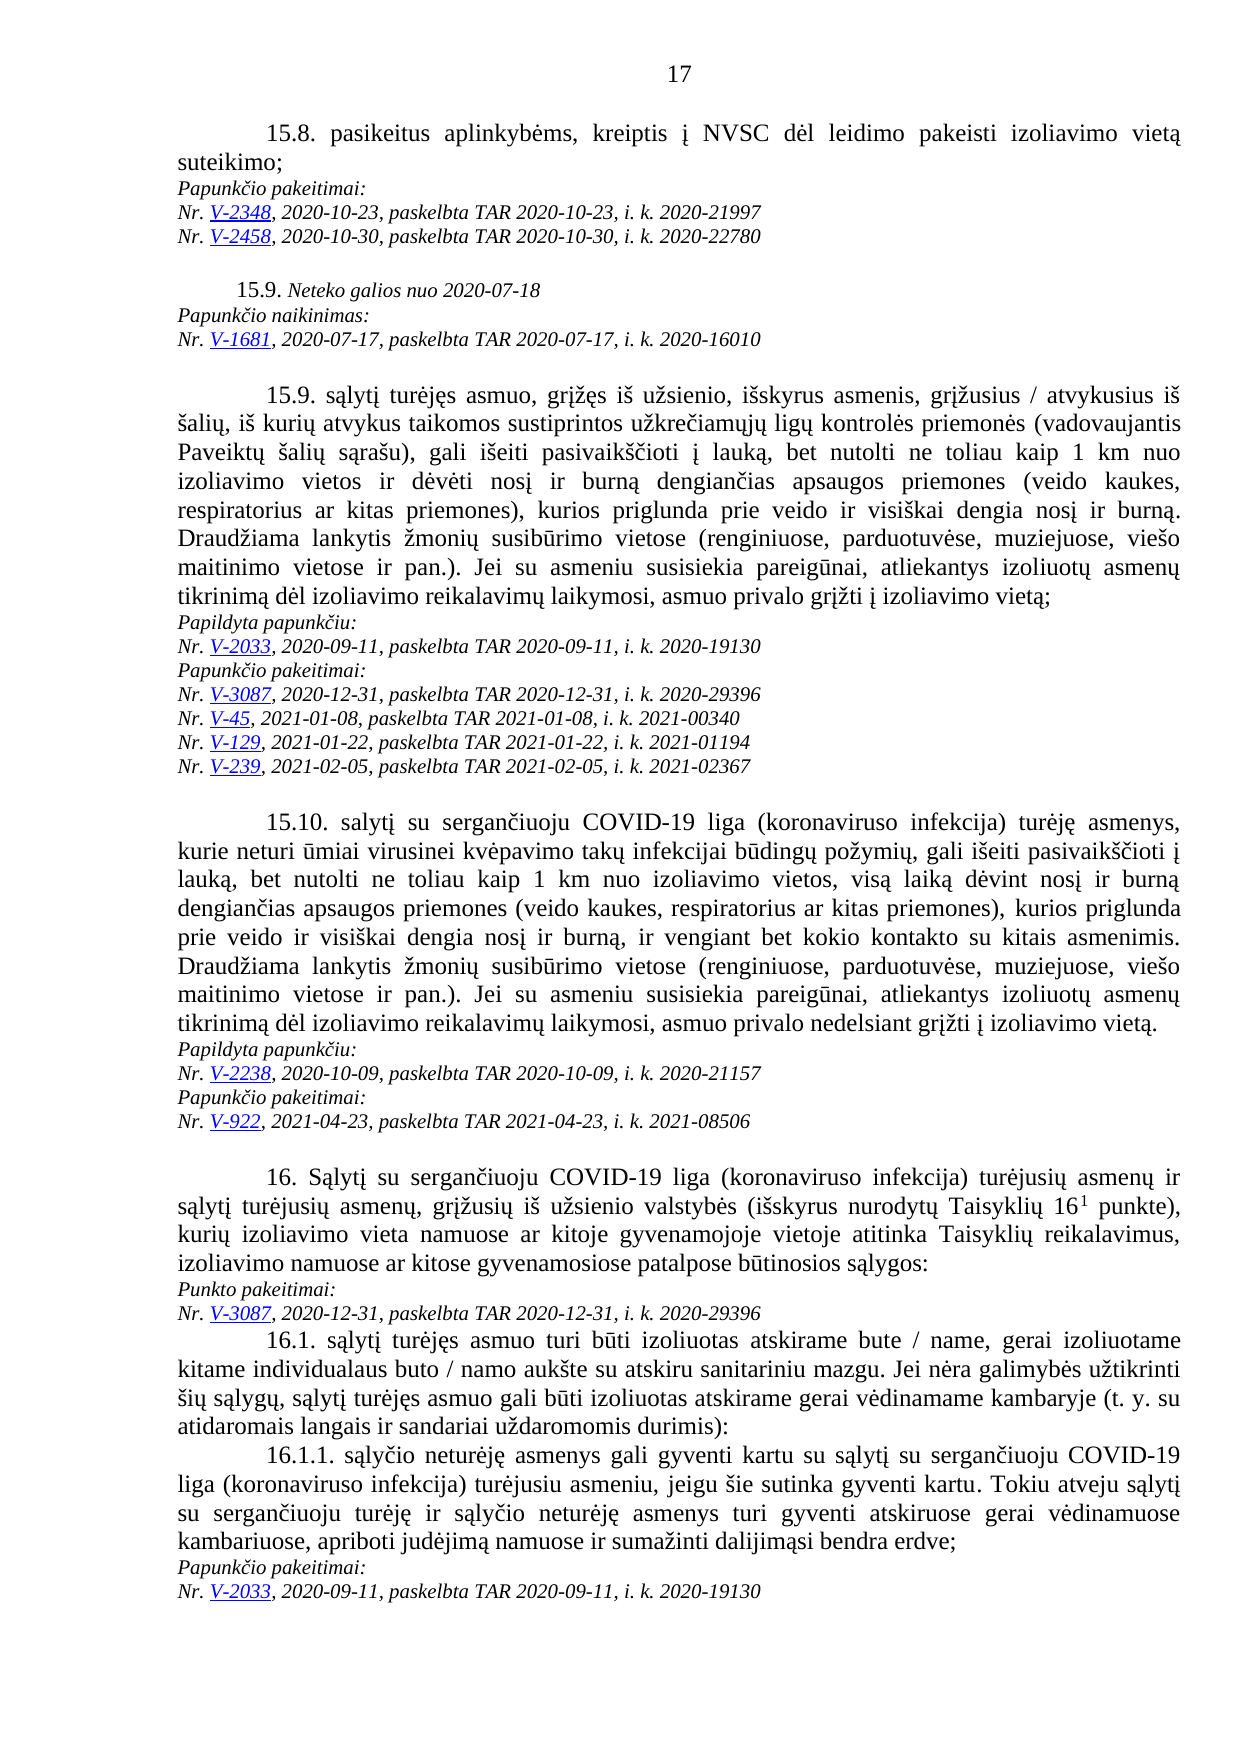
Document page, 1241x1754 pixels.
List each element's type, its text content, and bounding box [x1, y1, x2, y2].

text Papunkčio naikinimas: [177, 303, 1181, 327]
text Nr. V-922, 2021-04-23, paskelbta TAR 2021-04-23, i. k. 2021-08506 [177, 1109, 1181, 1133]
text Nr. V-45, 2021-01-08, paskelbta TAR 2021-01-08, i. k. 2021-00340 [177, 706, 1181, 730]
text 16. Sąlytį su sergančiuoju COVID-19 liga (koronaviruso infekcija) turėjusių asmenų ir sąlytį turėjusių asmenų, grįžusių iš užsienio valstybės (išskyrus nurodytų Taisyklių 161 punkte), kurių izoliavimo vieta namuose ar kitoje gyvenamojoje vietoje atitinka Taisyklių reikalavimus, izoliavimo namuose ar kitose gyvenamosiose patalpose būtinosios sąlygos: [177, 1162, 1181, 1277]
text Punkto pakeitimai: [177, 1277, 1181, 1301]
text Nr. V-239, 2021-02-05, paskelbta TAR 2021-02-05, i. k. 2021-02367 [177, 754, 1181, 778]
text Papunkčio pakeitimai: [177, 658, 1181, 682]
text 15.9. sąlytį turėjęs asmuo, grįžęs iš užsienio, išskyrus asmenis, grįžusius / atvykusius iš šalių, iš kurių atvykus taikomos sustiprintos užkrečiamųjų ligų kontrolės priemonės (vadovaujantis Paveiktų šalių sąrašu), gali išeiti pasivaikščioti į lauką, bet nutolti ne toliau kaip 1 km nuo izoliavimo vietos ir dėvėti nosį ir burną dengiančias apsaugos priemones (veido kaukes, respiratorius ar kitas priemones), kurios priglunda prie veido ir visiškai dengia nosį ir burną. Draudžiama lankytis žmonių susibūrimo vietose (renginiuose, parduotuvėse, muziejuose, viešo maitinimo vietose ir pan.). Jei su asmeniu susisiekia pareigūnai, atliekantys izoliuotų asmenų tikrinimą dėl izoliavimo reikalavimų laikymosi, asmuo privalo grįžti į izoliavimo vietą; [177, 380, 1181, 610]
text Nr. V-129, 2021-01-22, paskelbta TAR 2021-01-22, i. k. 2021-01194 [177, 730, 1181, 754]
text Papildyta papunkčiu: [177, 610, 1181, 634]
text 15.10. salytį su sergančiuoju COVID-19 liga (koronaviruso infekcija) turėję asmenys, kurie neturi ūmiai virusinei kvėpavimo takų infekcijai būdingų požymių, gali išeiti pasivaikščioti į lauką, bet nutolti ne toliau kaip 1 km nuo izoliavimo vietos, visą laiką dėvint nosį ir burną dengiančias apsaugos priemones (veido kaukes, respiratorius ar kitas priemones), kurios priglunda prie veido ir visiškai dengia nosį ir burną, ir vengiant bet kokio kontakto su kitais asmenimis. Draudžiama lankytis žmonių susibūrimo vietose (renginiuose, parduotuvėse, muziejuose, viešo maitinimo vietose ir pan.). Jei su asmeniu susisiekia pareigūnai, atliekantys izoliuotų asmenų tikrinimą dėl izoliavimo reikalavimų laikymosi, asmuo privalo nedelsiant grįžti į izoliavimo vietą. [177, 807, 1181, 1037]
text 16.1.1. sąlyčio neturėję asmenys gali gyventi kartu su sąlytį su sergančiuoju COVID-19 liga (koronaviruso infekcija) turėjusiu asmeniu, jeigu šie sutinka gyventi kartu. Tokiu atveju sąlytį su sergančiuoju turėję ir sąlyčio neturėję asmenys turi gyventi atskiruose gerai vėdinamuose kambariuose, apriboti judėjimą namuose ir sumažinti dalijimąsi bendra erdve; [177, 1440, 1181, 1555]
text Nr. V-1681, 2020-07-17, paskelbta TAR 2020-07-17, i. k. 2020-16010 [177, 327, 1181, 351]
text Nr. V-2033, 2020-09-11, paskelbta TAR 2020-09-11, i. k. 2020-19130 [177, 1579, 1181, 1603]
text Papunkčio pakeitimai: [177, 1555, 1181, 1579]
text Nr. V-2238, 2020-10-09, paskelbta TAR 2020-10-09, i. k. 2020-21157 [177, 1061, 1181, 1085]
text 15.8. pasikeitus aplinkybėms, kreiptis į NVSC dėl leidimo pakeisti izoliavimo vietą suteikimo; [177, 118, 1181, 176]
text Papunkčio pakeitimai: [177, 176, 1181, 200]
text Nr. V-2458, 2020-10-30, paskelbta TAR 2020-10-30, i. k. 2020-22780 [177, 224, 1181, 248]
text Nr. V-2033, 2020-09-11, paskelbta TAR 2020-09-11, i. k. 2020-19130 [177, 634, 1181, 658]
text 15.9. Neteko galios nuo 2020-07-18 [177, 277, 1181, 303]
text Nr. V-3087, 2020-12-31, paskelbta TAR 2020-12-31, i. k. 2020-29396 [177, 682, 1181, 706]
text Nr. V-3087, 2020-12-31, paskelbta TAR 2020-12-31, i. k. 2020-29396 [177, 1301, 1181, 1325]
text Papildyta papunkčiu: [177, 1037, 1181, 1061]
text Papunkčio pakeitimai: [177, 1085, 1181, 1109]
text 16.1. sąlytį turėjęs asmuo turi būti izoliuotas atskirame bute / name, gerai izoliuotame kitame individualaus buto / namo aukšte su atskiru sanitariniu mazgu. Jei nėra galimybės užtikrinti šių sąlygų, sąlytį turėjęs asmuo gali būti izoliuotas atskirame gerai vėdinamame kambaryje (t. y. su atidaromais langais ir sandariai uždaromomis durimis): [177, 1325, 1181, 1440]
text Nr. V-2348, 2020-10-23, paskelbta TAR 2020-10-23, i. k. 2020-21997 [177, 200, 1181, 224]
